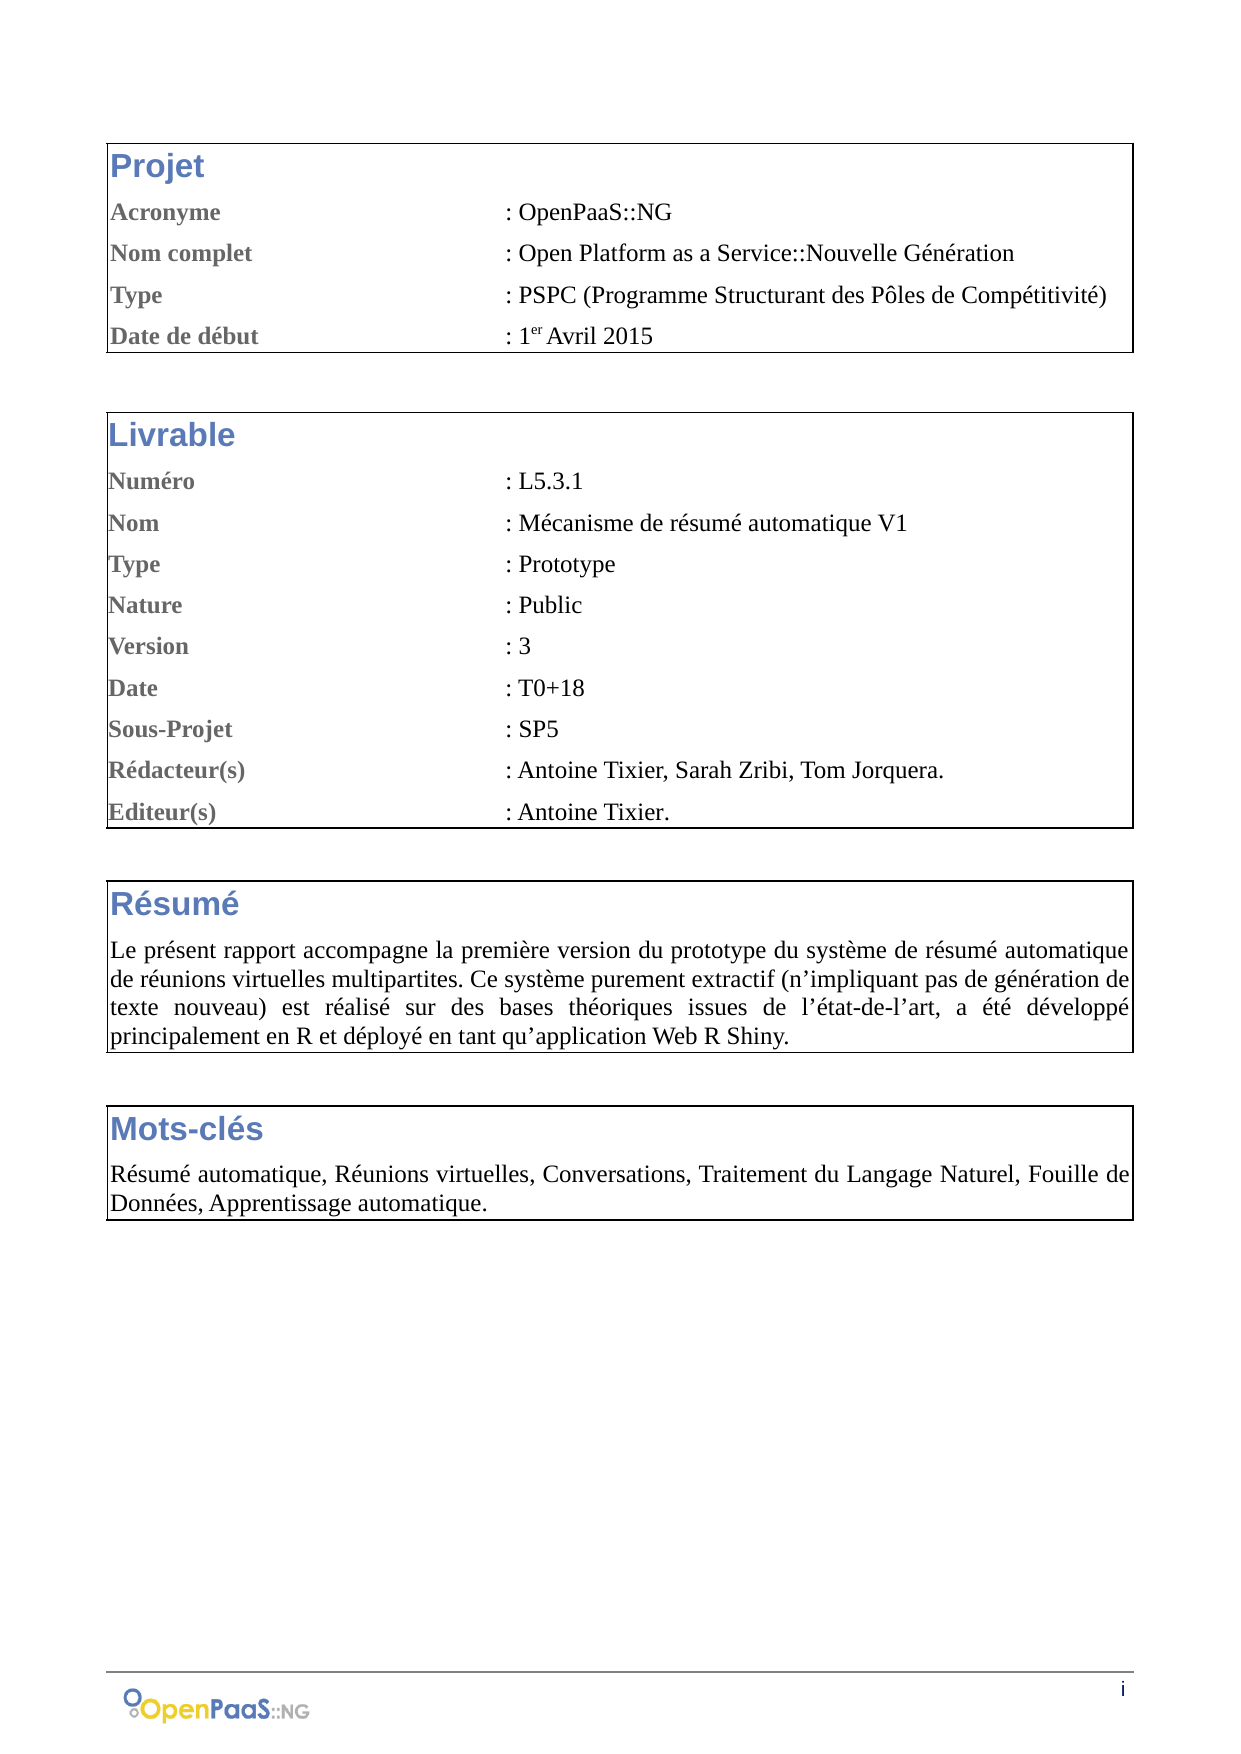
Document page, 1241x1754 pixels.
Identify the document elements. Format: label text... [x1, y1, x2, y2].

text Date de début : 1er Avril 2015 [108, 317, 1132, 352]
text Editeur(s) : Antoine Tixier. [108, 793, 1132, 827]
text Type : PSPC (Programme Structurant des Pôles de Compétitivité) [108, 276, 1132, 308]
text Projet [108, 144, 1132, 185]
picture [118, 1686, 312, 1725]
text Sous-Projet : SP5 [108, 710, 1132, 743]
text Mots-clés [108, 1107, 1132, 1147]
text Rédacteur(s) : Antoine Tixier, Sarah Zribi, Tom Jorquera. [108, 752, 1132, 784]
text Date : T0+18 [108, 669, 1132, 701]
text Nature : Public [108, 587, 1132, 619]
text Le présent rapport accompagne la première version du prototype du système de résumé automatique de réunions virtuelles multipartites. Ce système purement extractif (n’impliquant pas de génération de texte nouveau) est réalisé sur des bases théoriques issues de l’état-de-l’art, a été développé principalement en R et déployé en tant qu’application Web R Shiny. [108, 931, 1132, 1052]
text Type : Prototype [108, 545, 1132, 578]
text Version : 3 [108, 628, 1132, 660]
text Numéro : L5.3.1 [108, 463, 1132, 495]
text Nom : Mécanisme de résumé automatique V1 [108, 504, 1132, 536]
text Résumé automatique, Réunions virtuelles, Conversations, Traitement du Langage Naturel, Fouille de Données, Apprentissage automatique. [108, 1156, 1132, 1219]
text Acronyme : OpenPaaS::NG [108, 193, 1132, 226]
text Nom complet : Open Platform as a Service::Nouvelle Génération [108, 235, 1132, 267]
text Livrable [108, 413, 1132, 454]
text Résumé [108, 882, 1132, 922]
